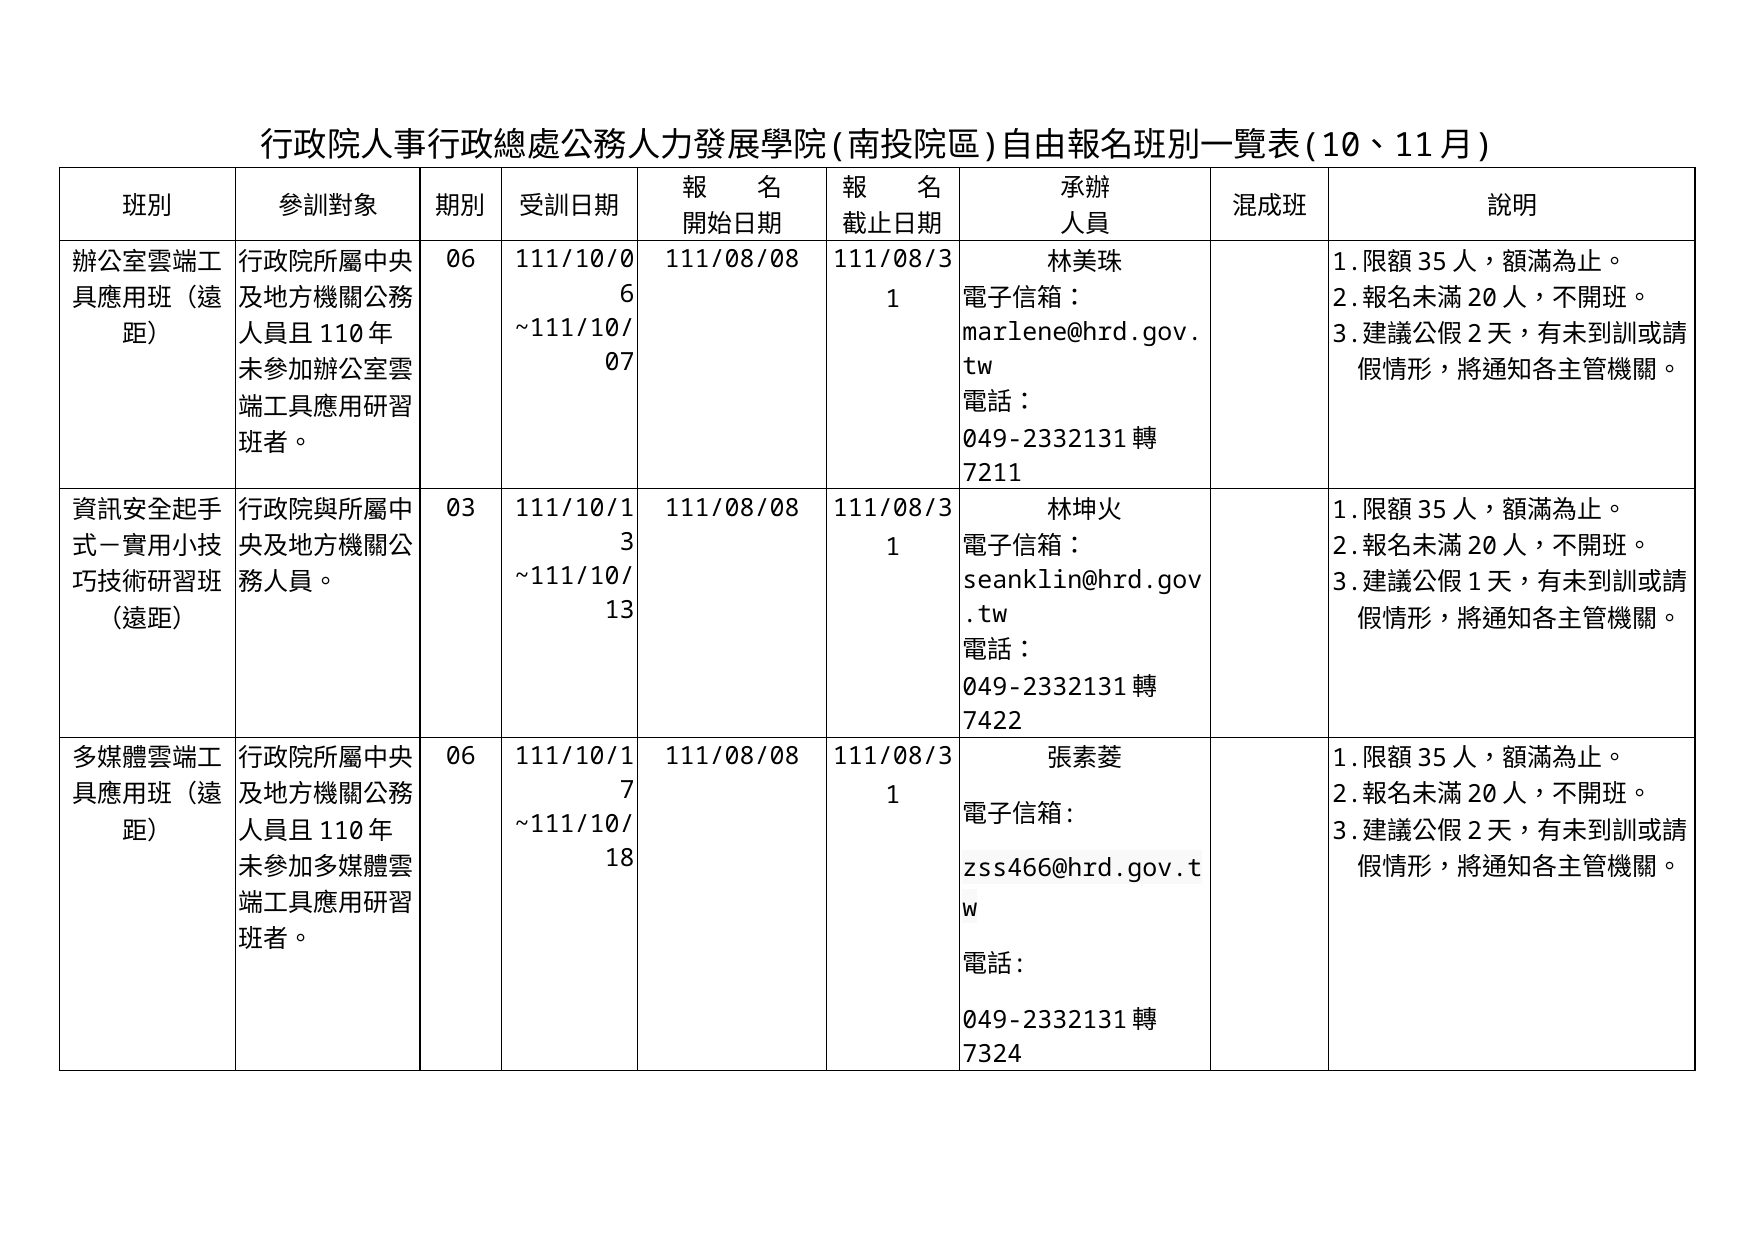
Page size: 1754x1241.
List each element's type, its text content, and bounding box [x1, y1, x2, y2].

table_cell 混成班 [1211, 168, 1328, 240]
table_cell 參訓對象 [236, 168, 419, 240]
table_cell 111/08/08 [638, 738, 826, 1069]
table_cell 111/10/13 ~111/10/13 [502, 489, 637, 737]
table_header 行政院人事行政總處公務人力發展學院(南投院區)自由報名班別一覽表(10、11月) [59, 118, 1695, 167]
table_cell 說明 [1329, 168, 1694, 240]
table_cell 承辦 人員 [960, 168, 1210, 240]
table_cell 1.限額35人，額滿為止。 2.報名未滿20人，不開班。 3.建議公假2天，有未到訓或請假情形，將通知各主管機關。 [1329, 738, 1694, 1069]
table_cell 林美珠 電子信箱：marlene@hrd.gov.tw 電話： 049-2332131轉7211 [960, 241, 1210, 488]
table_cell 多媒體雲端工具應用班（遠距） [60, 738, 235, 1069]
table_cell 111/08/31 [827, 738, 959, 1069]
table_cell 111/10/06 ~111/10/07 [502, 241, 637, 488]
table_cell 辦公室雲端工具應用班（遠距） [60, 241, 235, 488]
table_cell 林坤火 電子信箱：seanklin@hrd.gov.tw 電話： 049-2332131轉7422 [960, 489, 1210, 737]
table_cell 行政院所屬中央及地方機關公務人員且110年未參加辦公室雲端工具應用研習班者。 [236, 241, 419, 488]
table_cell [1211, 489, 1328, 737]
table_cell [1211, 738, 1328, 1069]
table_cell 111/08/08 [638, 489, 826, 737]
table_cell 111/10/17 ~111/10/18 [502, 738, 637, 1069]
table_cell 111/08/31 [827, 489, 959, 737]
table_cell 行政院與所屬中央及地方機關公務人員。 [236, 489, 419, 737]
table_cell 班別 [60, 168, 235, 240]
table_cell 報 名 截止日期 [827, 168, 959, 240]
table_cell 1.限額35人，額滿為止。 2.報名未滿20人，不開班。 3.建議公假1天，有未到訓或請假情形，將通知各主管機關。 [1329, 489, 1694, 737]
table_cell 資訊安全起手式－實用小技巧技術研習班（遠距） [60, 489, 235, 737]
table_cell 報 名 開始日期 [638, 168, 826, 240]
table_cell [1211, 241, 1328, 488]
table_cell 張素菱 電子信箱: zss466@hrd.gov.tw 電話: 049-2332131轉7324 [960, 738, 1210, 1069]
table_cell 111/08/08 [638, 241, 826, 488]
table_cell 受訓日期 [502, 168, 637, 240]
table_cell 03 [421, 489, 501, 737]
table_cell 111/08/31 [827, 241, 959, 488]
table_cell 行政院所屬中央及地方機關公務人員且110年未參加多媒體雲端工具應用研習班者。 [236, 738, 419, 1069]
table_cell 06 [421, 738, 501, 1069]
table_cell 06 [421, 241, 501, 488]
table_cell 期別 [421, 168, 501, 240]
table_cell 1.限額35人，額滿為止。 2.報名未滿20人，不開班。 3.建議公假2天，有未到訓或請假情形，將通知各主管機關。 [1329, 241, 1694, 488]
